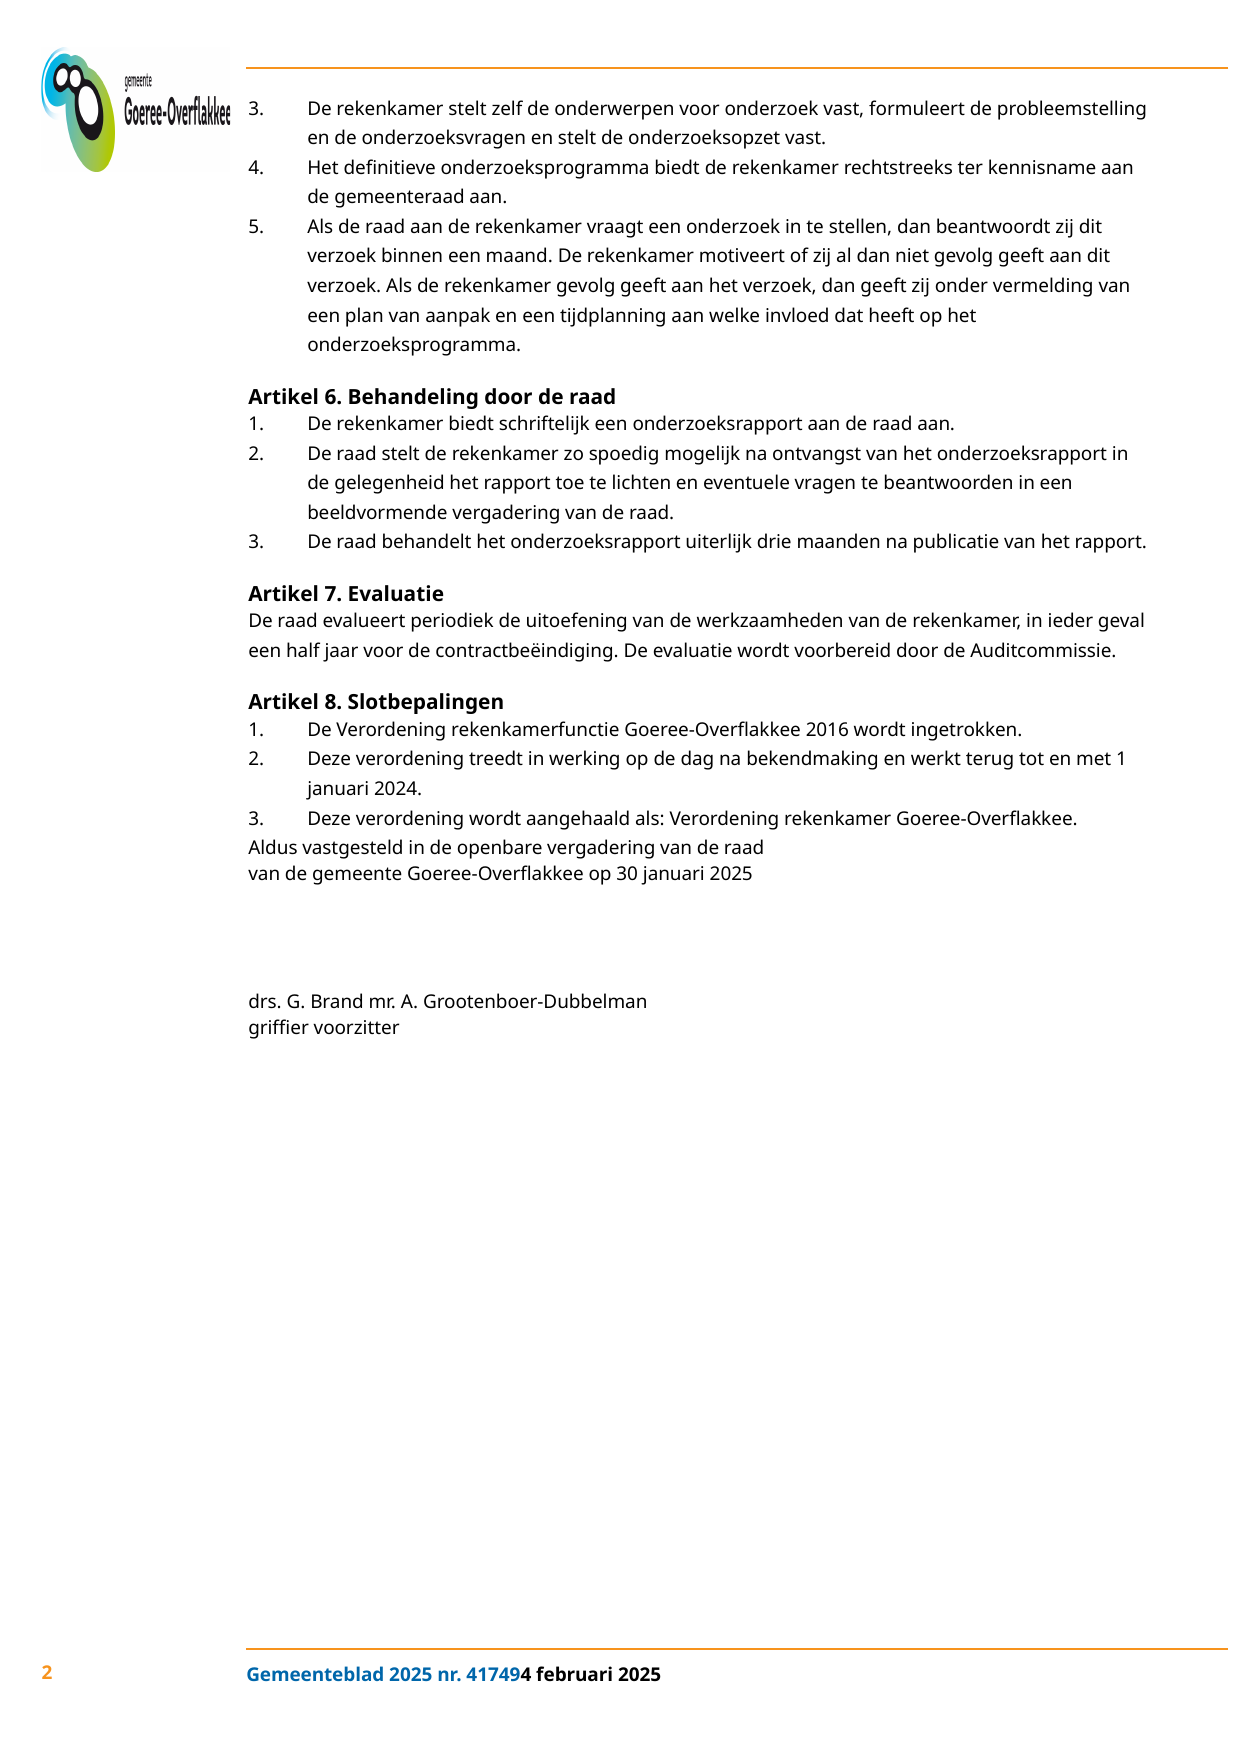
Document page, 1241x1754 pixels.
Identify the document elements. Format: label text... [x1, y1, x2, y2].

text De raad evalueert periodiek de uitoefening van de werkzaamheden van de rekenkamer, in ieder geval een half jaar voor de contractbeëindiging. De evaluatie wordt voorbereid door de Auditcommissie. [248, 607, 1152, 663]
list Deze verordening treedt in werking op de dag na bekendmaking en werkt terug tot en met 1 januari 2024. [248, 746, 1152, 801]
text griffier voorzitter [248, 1014, 1152, 1040]
text van de gemeente Goeree-Overflakkee op 30 januari 2025 [248, 860, 1152, 886]
list De raad stelt de rekenkamer zo spoedig mogelijk na ontvangst van het onderzoeksrapport in de gelegenheid het rapport toe te lichten en eventuele vragen te beantwoorden in een beeldvormende vergadering van de raad. [248, 440, 1152, 525]
list De rekenkamer stelt zelf de onderwerpen voor onderzoek vast, formuleert de probleemstelling en de onderzoeksvragen en stelt de onderzoeksopzet vast. [248, 95, 1152, 150]
list De rekenkamer biedt schriftelijk een onderzoeksrapport aan de raad aan. [248, 410, 1152, 436]
text Artikel 7. Evaluatie [248, 579, 1152, 607]
picture [41, 47, 231, 172]
list Als de raad aan de rekenkamer vraagt een onderzoek in te stellen, dan beantwoordt zij dit verzoek binnen een maand. De rekenkamer motiveert of zij al dan niet gevolg geeft aan dit verzoek. Als de rekenkamer gevolg geeft aan het verzoek, dan geeft zij onder vermelding van een plan van aanpak en een tijdplanning aan welke invloed dat heeft op het onderzoeksprogramma. [248, 213, 1152, 357]
text Artikel 6. Behandeling door de raad [248, 382, 1152, 410]
list Het definitieve onderzoeksprogramma biedt de rekenkamer rechtstreeks ter kennisname aan de gemeenteraad aan. [248, 154, 1152, 209]
list De raad behandelt het onderzoeksrapport uiterlijk drie maanden na publicatie van het rapport. [248, 529, 1152, 554]
text Aldus vastgesteld in de openbare vergadering van de raad [248, 834, 1152, 860]
list De Verordening rekenkamerfunctie Goeree-Overflakkee 2016 wordt ingetrokken. [248, 716, 1152, 742]
text drs. G. Brand mr. A. Grootenboer-Dubbelman [248, 989, 1152, 1014]
list Deze verordening wordt aangehaald als: Verordening rekenkamer Goeree-Overflakkee. [248, 805, 1152, 830]
text Artikel 8. Slotbepalingen [248, 687, 1152, 716]
